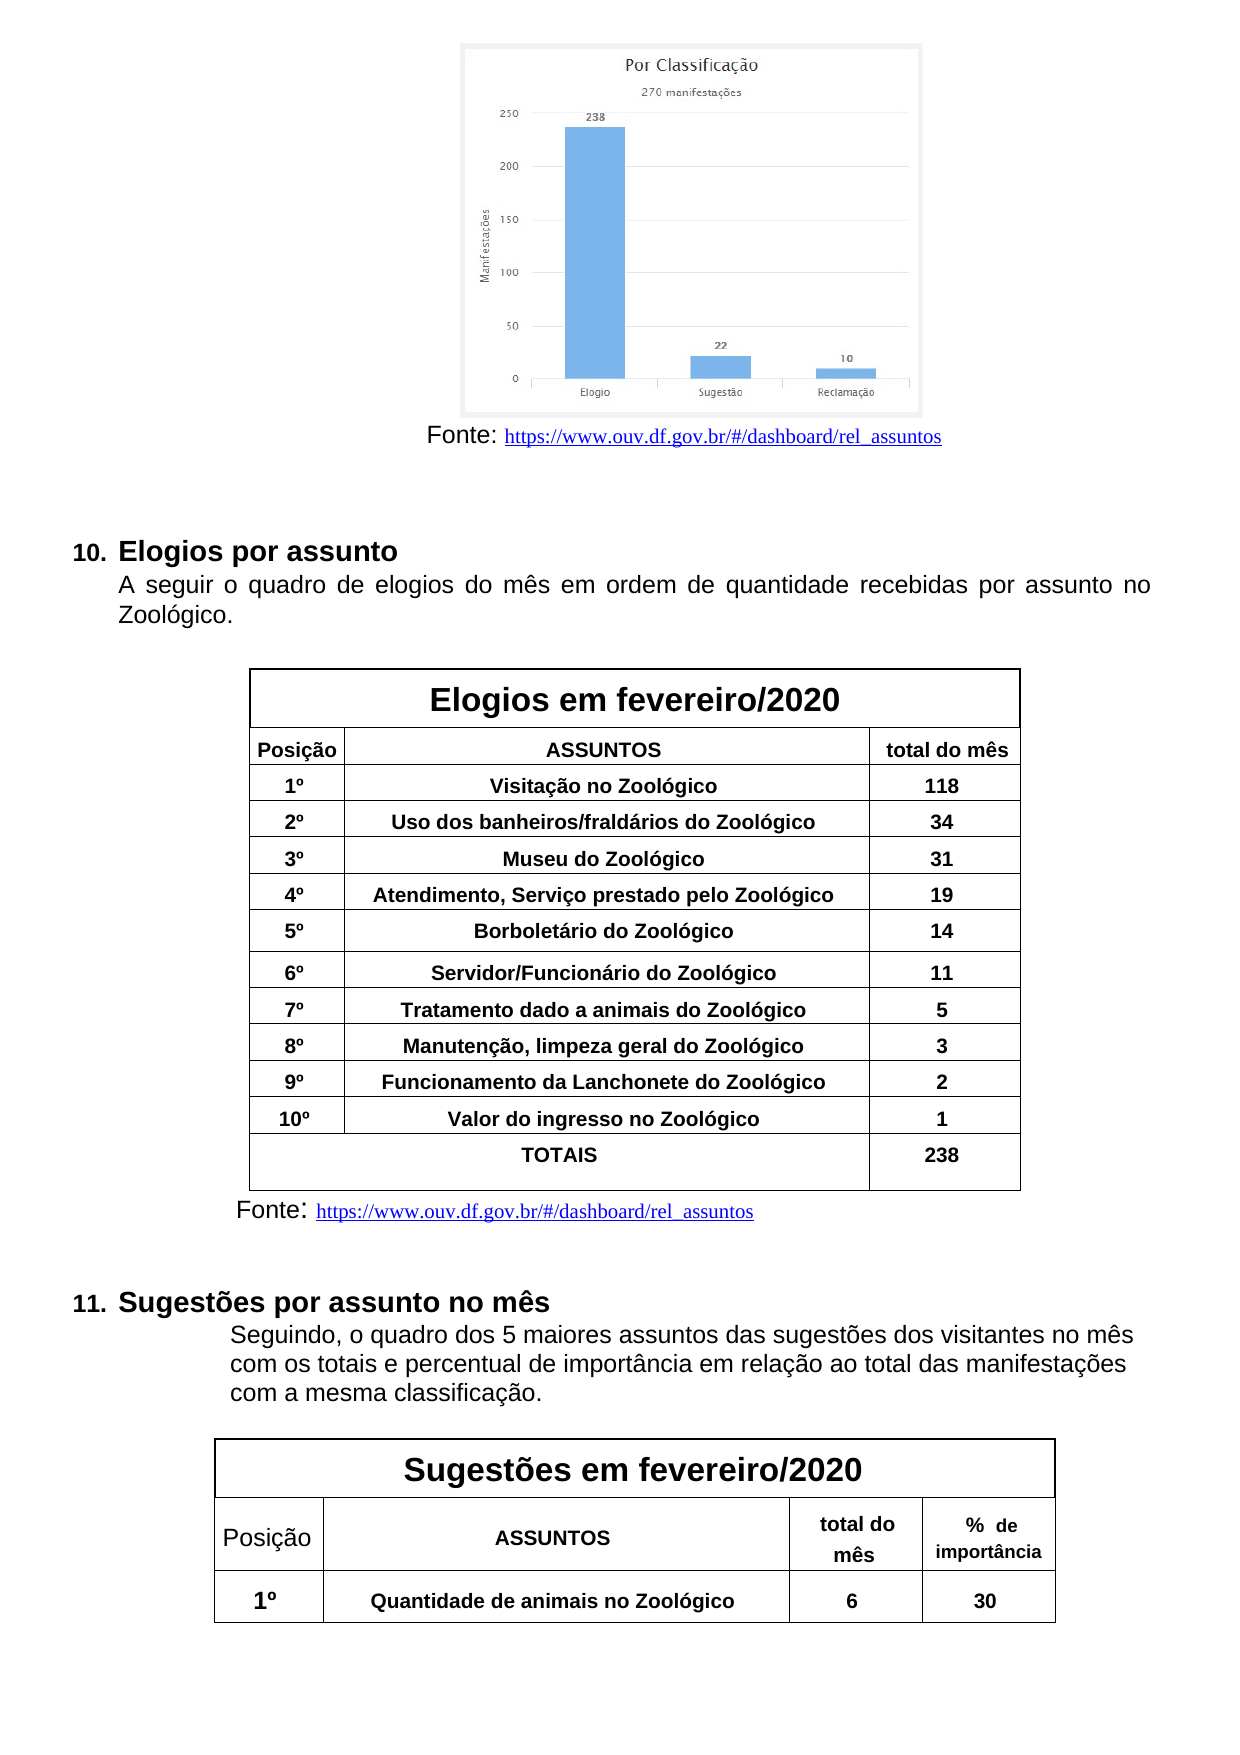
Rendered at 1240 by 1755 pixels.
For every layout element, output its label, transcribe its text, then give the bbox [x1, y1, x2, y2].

table_header [869, 670, 1019, 727]
table_cell 3 [870, 1024, 1020, 1060]
table_cell Posição [215, 1498, 323, 1569]
table_cell total do mês [870, 728, 1020, 763]
table_cell Museu do Zoológico [345, 837, 869, 872]
table_cell 6 [790, 1571, 922, 1622]
table_cell TOTAIS [344, 1134, 869, 1190]
table_cell Quantidade de animais no Zoológico [324, 1571, 789, 1622]
table_cell 7º [250, 988, 344, 1023]
table_header [251, 670, 344, 727]
table_cell Visitação no Zoológico [345, 765, 869, 800]
text A seguir o quadro de elogios do mês em ordem de quantidade recebidas por assunto no Zoológico. [118, 570, 1153, 628]
table_cell 9º [250, 1061, 344, 1096]
table_cell Funcionamento da Lanchonete do Zoológico [345, 1061, 869, 1096]
table_header [922, 1440, 1054, 1497]
table_cell 238 [870, 1134, 1020, 1190]
list Sugestões por assunto no mês [72, 1284, 1239, 1318]
table_cell ASSUNTOS [324, 1498, 789, 1569]
table_cell Servidor/Funcionário do Zoológico [345, 952, 869, 987]
table_header Sugestões em fevereiro/2020 [323, 1440, 922, 1497]
text Fonte: https://www.ouv.df.gov.br/#/dashboard/rel_assuntos [426, 420, 1239, 449]
table_cell 3º [250, 837, 344, 872]
table_cell 2º [250, 801, 344, 836]
list Elogios por assunto [72, 534, 1239, 568]
table_cell Valor do ingresso no Zoológico [345, 1097, 869, 1132]
table_cell ASSUNTOS [345, 728, 869, 763]
table_cell 1 [870, 1097, 1020, 1132]
text Fonte: https://www.ouv.df.gov.br/#/dashboard/rel_assuntos [118, 1191, 1239, 1225]
table_cell 118 [870, 765, 1020, 800]
table_cell 31 [870, 837, 1020, 872]
text Seguindo, o quadro dos 5 maiores assuntos das sugestões dos visitantes no mês com os totais e percentual de importância em relação ao total das manifestações com a mesma classificação. [230, 1320, 1182, 1407]
table_cell 10º [250, 1097, 344, 1132]
table_header [216, 1440, 323, 1497]
table_header Elogios em fevereiro/2020 [344, 670, 869, 727]
table_cell 1º [250, 765, 344, 800]
table_cell 14 [870, 910, 1020, 951]
table_cell 5 [870, 988, 1020, 1023]
table_cell [250, 1134, 344, 1190]
table_cell Borboletário do Zoológico [345, 910, 869, 951]
table_cell 34 [870, 801, 1020, 836]
table_cell 2 [870, 1061, 1020, 1096]
table_cell Posição [250, 728, 344, 763]
table_cell Uso dos banheiros/fraldários do Zoológico [345, 801, 869, 836]
table_cell Atendimento, Serviço prestado pelo Zoológico [345, 874, 869, 909]
table_cell 8º [250, 1024, 344, 1060]
table_cell 30 [923, 1571, 1055, 1622]
table_cell 6º [250, 952, 344, 987]
table_cell Manutenção, limpeza geral do Zoológico [345, 1024, 869, 1060]
table_cell 1º [215, 1571, 323, 1622]
table_cell Tratamento dado a animais do Zoológico [345, 988, 869, 1023]
table_cell 5º [250, 910, 344, 951]
table_cell % de importância [923, 1498, 1055, 1569]
table_cell 11 [870, 952, 1020, 987]
table_cell total do mês [790, 1498, 922, 1569]
table_cell 4º [250, 874, 344, 909]
table_cell 19 [870, 874, 1020, 909]
